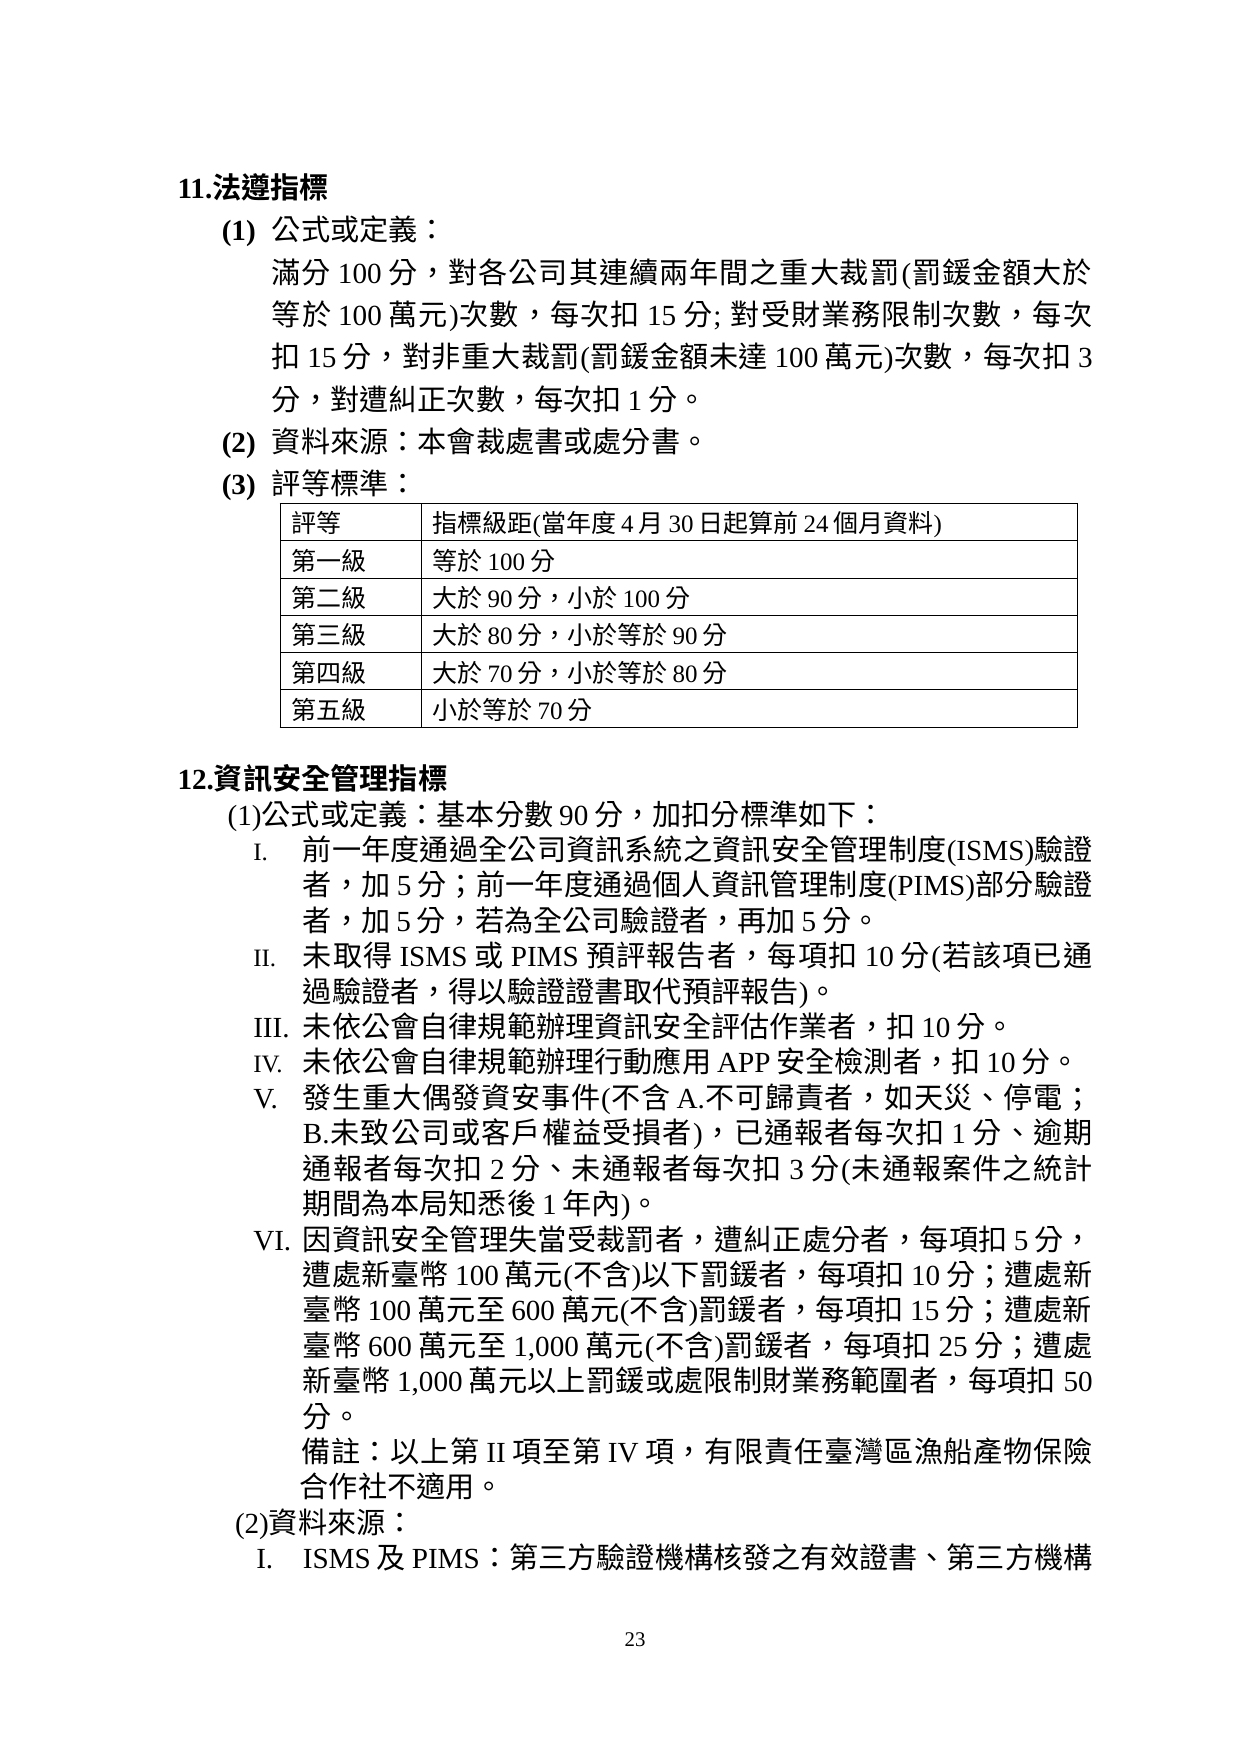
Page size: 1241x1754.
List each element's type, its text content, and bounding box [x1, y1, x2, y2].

list 滿分100分，對各公司其連續兩年間之重大裁罰(罰鍰金額大於等於100萬元)次數，每次扣15分; 對受財業務限制次數，每次扣15分，對非重大裁罰(罰鍰金額未達100萬元)次數，每次扣3分，對遭糾正次數，每次扣1分。 [272, 249, 1092, 418]
table_cell 大於90分，小於100分 [422, 579, 1077, 615]
list 評等標準： [222, 461, 1092, 503]
list 前一年度通過全公司資訊系統之資訊安全管理制度(ISMS)驗證者，加5分；前一年度通過個人資訊管理制度(PIMS)部分驗證者，加5分，若為全公司驗證者，再加5分。 [253, 832, 1092, 938]
text 12.資訊安全管理指標 [177, 761, 1092, 797]
list 未取得ISMS或PIMS預評報告者，每項扣10分(若該項已通過驗證者，得以驗證證書取代預評報告)。 [253, 938, 1092, 1009]
list 發生重大偶發資安事件(不含A.不可歸責者，如天災、停電；B.未致公司或客戶權益受損者)，已通報者每次扣1分、逾期通報者每次扣2分、未通報者每次扣3分(未通報案件之統計期間為本局知悉後1年內)。 [253, 1080, 1092, 1222]
list (2)資料來源： [227, 1505, 1092, 1540]
text 備註：以上第II項至第IV項，有限責任臺灣區漁船產物保險合作社不適用。 [299, 1434, 1092, 1505]
table_cell 小於等於70分 [422, 690, 1077, 727]
table_header 評等 [281, 504, 421, 540]
table_cell 第二級 [281, 579, 421, 615]
table_cell 等於100分 [422, 541, 1077, 577]
list 未依公會自律規範辦理行動應用APP安全檢測者，扣10分。 [253, 1044, 1092, 1080]
list 未依公會自律規範辦理資訊安全評估作業者，扣10分。 [253, 1009, 1092, 1044]
text 11.法遵指標 [177, 164, 1092, 207]
list 因資訊安全管理失當受裁罰者，遭糾正處分者，每項扣5分，遭處新臺幣100萬元(不含)以下罰鍰者，每項扣10分；遭處新臺幣100萬元至600萬元(不含)罰鍰者，每項扣15分；遭處新臺幣600萬元至1,000萬元(不含)罰鍰者，每項扣25分；遭處新臺幣1,000萬元以上罰鍰或處限制財業務範圍者，每項扣50分。 [253, 1222, 1092, 1434]
table_cell 第三級 [281, 616, 421, 652]
list ISMS及PIMS：第三方驗證機構核發之有效證書、第三方機構 [256, 1540, 1092, 1576]
list 公式或定義： [222, 207, 1092, 249]
table_cell 大於70分，小於等於80分 [422, 653, 1077, 689]
list (1)公式或定義：基本分數90分，加扣分標準如下： [227, 797, 1092, 832]
table_cell 第一級 [281, 541, 421, 577]
table_cell 第四級 [281, 653, 421, 689]
table_cell 第五級 [281, 690, 421, 727]
table_cell 大於80分，小於等於90分 [422, 616, 1077, 652]
table_header 指標級距(當年度4月30日起算前24個月資料) [422, 504, 1077, 540]
list 資料來源：本會裁處書或處分書。 [222, 418, 1092, 461]
